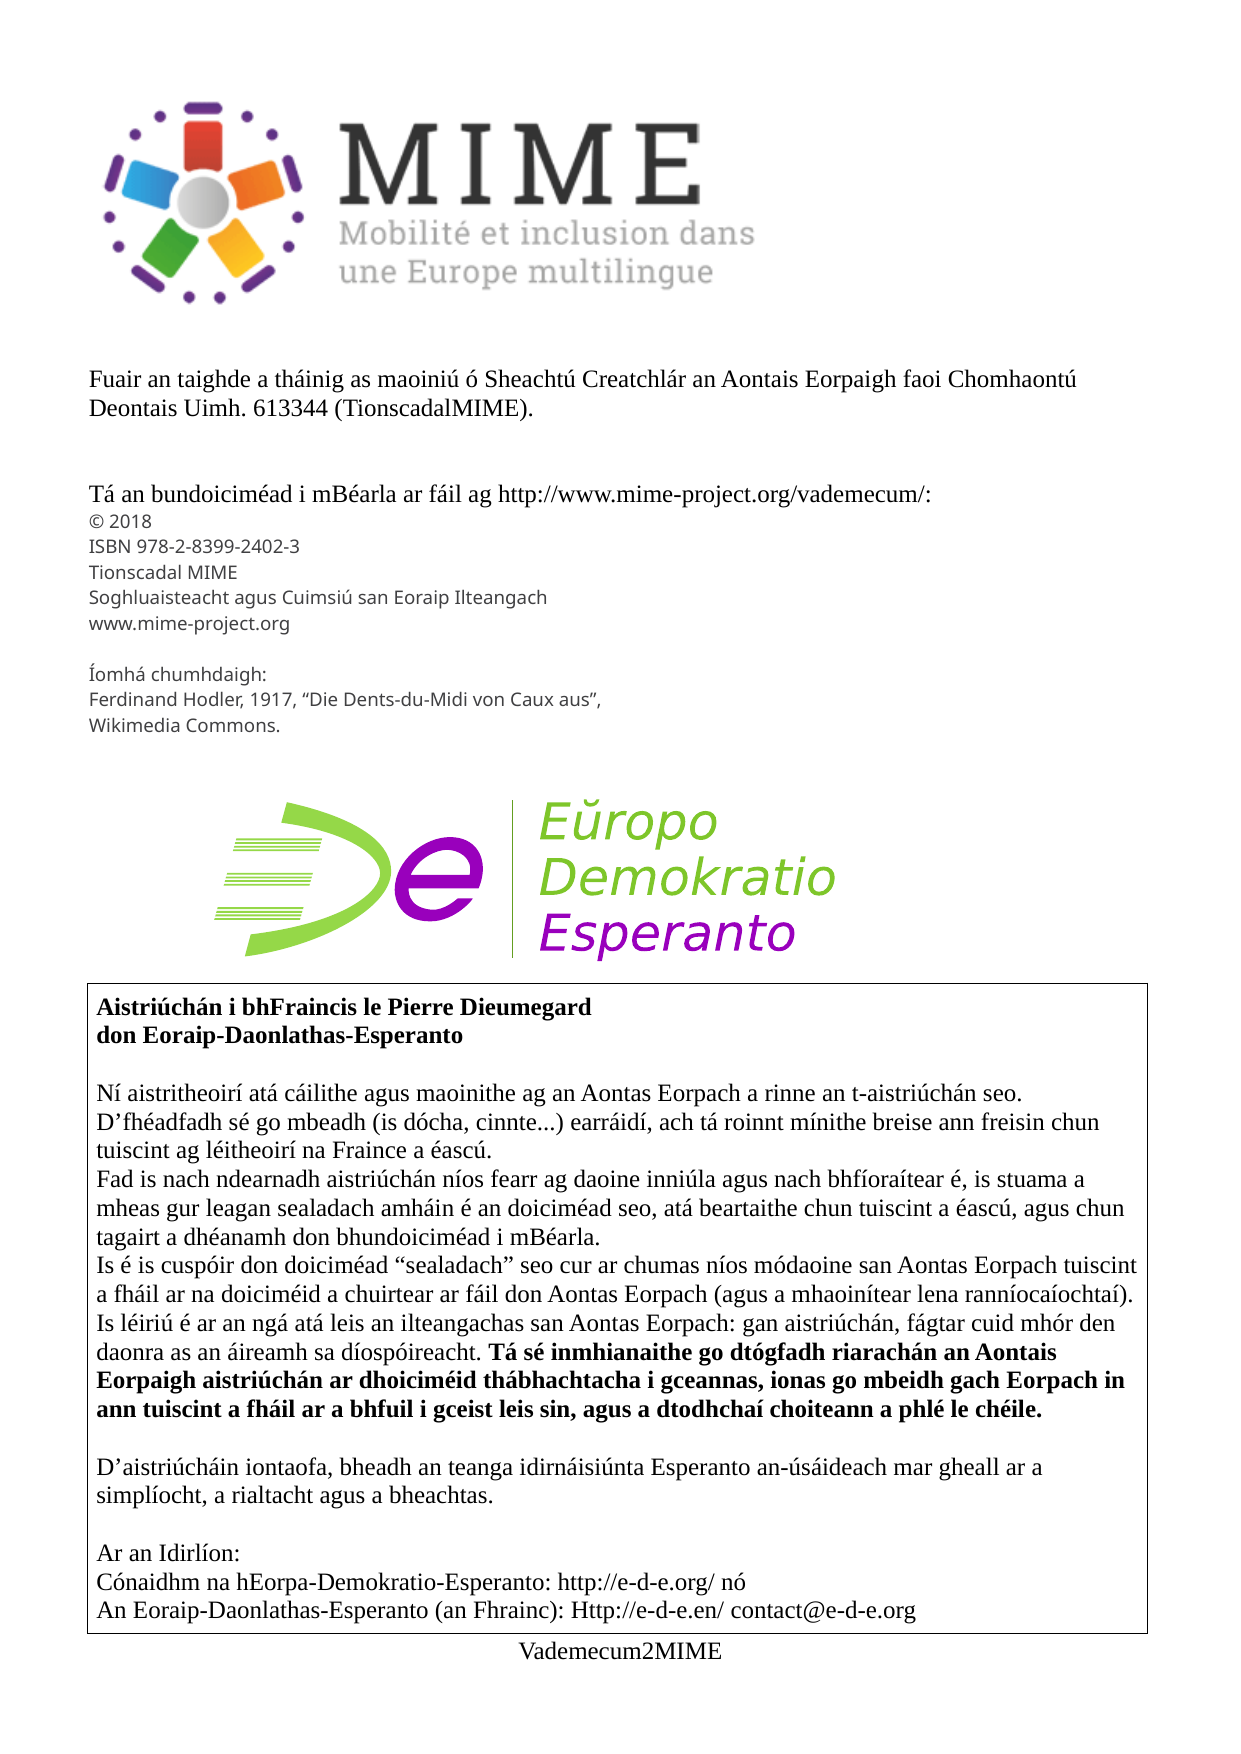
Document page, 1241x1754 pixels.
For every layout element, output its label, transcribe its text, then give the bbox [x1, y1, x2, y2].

text An Eoraip-Daonlathas-Esperanto (an Fhrainc): Http://e-d-e.en/ contact@e-d-e.org [96, 1595, 1138, 1624]
text Cónaidhm na hEorpa-Demokratio-Esperanto: http://e-d-e.org/ nó [96, 1567, 1138, 1595]
text © 2018 [88, 508, 1152, 533]
text Is é is cuspóir don doiciméad “sealadach” seo cur ar chumas níos módaoine san Aontas Eorpach tuiscint a fháil ar na doiciméid a chuirtear ar fáil don Aontas Eorpach (agus a mhaoinítear lena ranníocaíochtaí). [96, 1250, 1138, 1308]
text Fuair an taighde a tháinig as maoiniú ó Sheachtú Creatchlár an Aontais Eorpaigh faoi Chomhaontú Deontais Uimh. 613344 (TionscadalMIME). [88, 364, 1152, 422]
text ISBN 978-2-8399-2402-3 [88, 533, 1152, 559]
text Tionscadal MIME [88, 559, 1152, 584]
text Tá an bundoiciméad i mBéarla ar fáil ag http://www.mime-project.org/vademecum/: [88, 479, 1152, 508]
text Wikimedia Commons. [88, 712, 1152, 738]
picture [88, 88, 830, 336]
text Ní aistritheoirí atá cáilithe agus maoinithe ag an Aontas Eorpach a rinne an t-aistriúchán seo. D’fhéadfadh sé go mbeadh (is dócha, cinnte...) earráidí, ach tá roinnt mínithe breise ann freisin chun tuiscint ag léitheoirí na Fraince a éascú. [96, 1078, 1138, 1164]
text Íomhá chumhdaigh: [88, 661, 1152, 687]
text Soghluaisteacht agus Cuimsiú san Eoraip Ilteangach [88, 584, 1152, 610]
text Aistriúchán i bhFraincis le Pierre Dieumegard [96, 992, 1138, 1020]
text Ar an Idirlíon: [96, 1538, 1138, 1567]
text Is léiriú é ar an ngá atá leis an ilteangachas san Aontas Eorpach: gan aistriúchán, fágtar cuid mhór den daonra as an áireamh sa díospóireacht. Tá sé inmhianaithe go dtógfadh riarachán an Aontais Eorpaigh aistriúchán ar dhoiciméid thábhachtacha i gceannas, ionas go mbeidh gach Eorpach in ann tuiscint a fháil ar a bhfuil i gceist leis sin, agus a dtodhchaí choiteann a phlé le chéile. [96, 1308, 1138, 1423]
text www.mime-project.org [88, 610, 1152, 636]
text Ferdinand Hodler, 1917, “Die Dents-du-Midi von Caux aus”, [88, 687, 1152, 712]
text Fad is nach ndearnadh aistriúchán níos fearr ag daoine inniúla agus nach bhfíoraítear é, is stuama a mheas gur leagan sealadach amháin é an doiciméad seo, atá beartaithe chun tuiscint a éascú, agus chun tagairt a dhéanamh don bhundoiciméad i mBéarla. [96, 1164, 1138, 1250]
text D’aistriúcháin iontaofa, bheadh an teanga idirnáisiúnta Esperanto an-úsáideach mar gheall ar a simplíocht, a rialtacht agus a bheachtas. [96, 1452, 1138, 1509]
text don Eoraip-Daonlathas-Esperanto [96, 1020, 1138, 1049]
